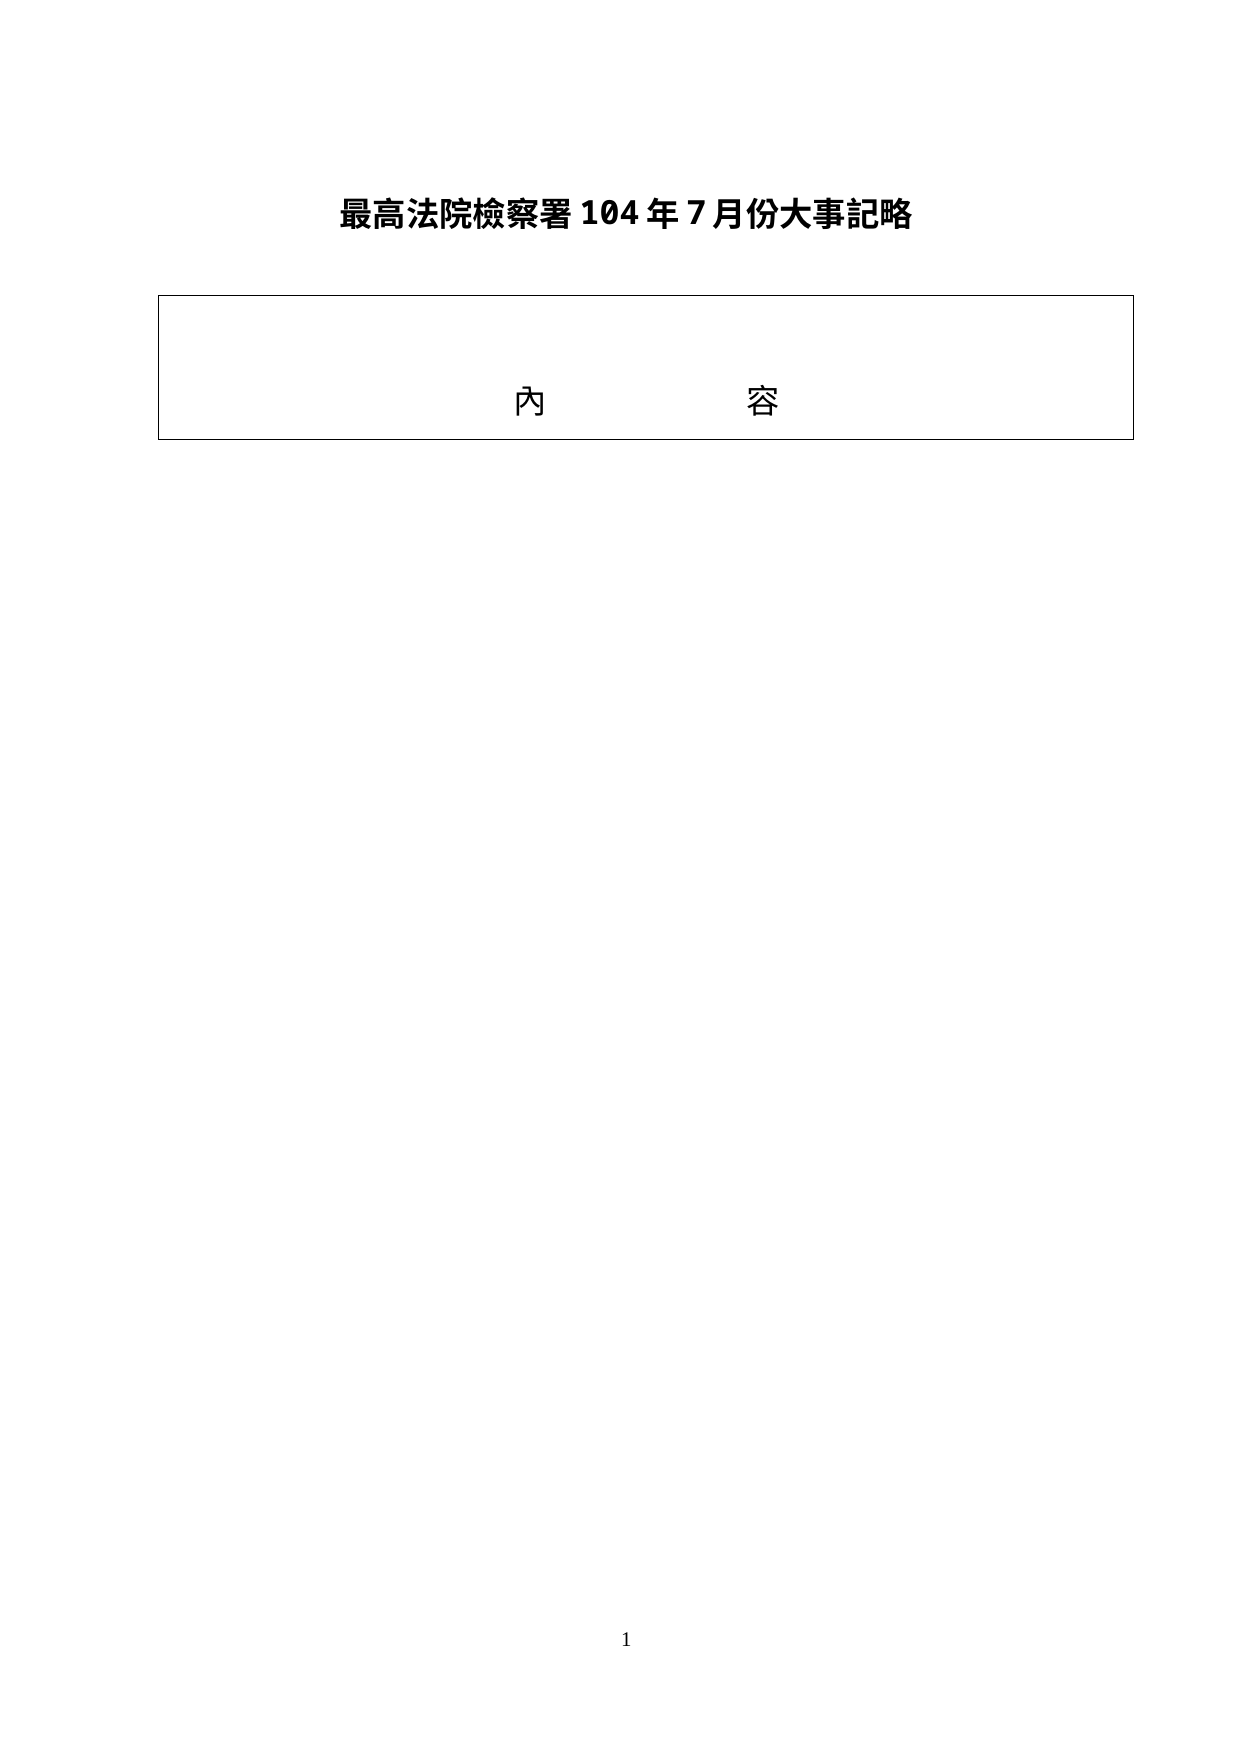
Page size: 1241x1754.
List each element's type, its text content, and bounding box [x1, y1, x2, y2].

text 最高法院檢察署104年7月份大事記略 [148, 170, 1104, 233]
table_header 內 容 [159, 296, 1133, 439]
